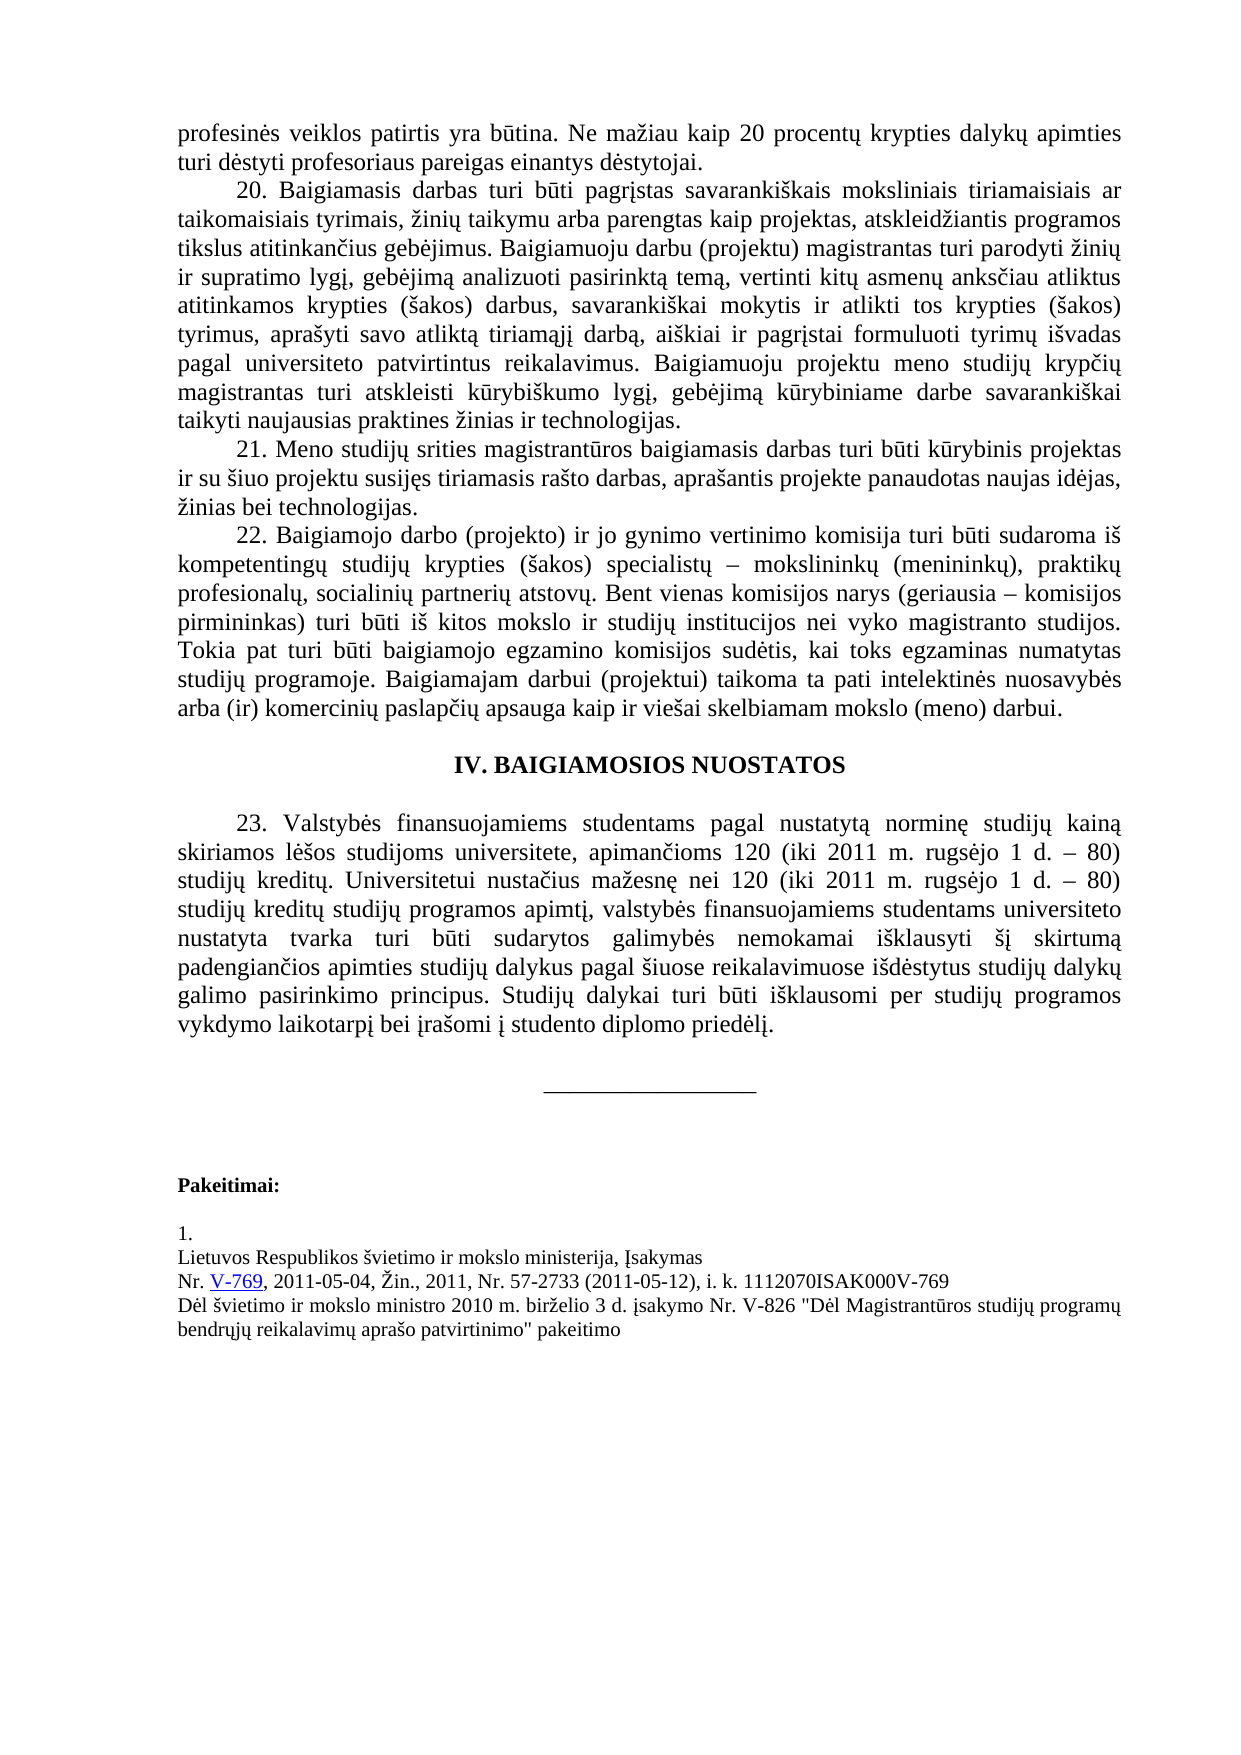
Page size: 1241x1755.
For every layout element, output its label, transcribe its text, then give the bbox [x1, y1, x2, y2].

text Lietuvos Respublikos švietimo ir mokslo ministerija, Įsakymas [177, 1245, 1122, 1269]
text profesinės veiklos patirtis yra būtina. Ne mažiau kaip 20 procentų krypties dalykų apimties turi dėstyti profesoriaus pareigas einantys dėstytojai. [177, 118, 1122, 176]
text IV. BAIGIAMOSIOS NUOSTATOS [177, 751, 1122, 779]
text Nr. V-769, 2011-05-04, Žin., 2011, Nr. 57-2733 (2011-05-12), i. k. 1112070ISAK000V-769 [177, 1269, 1122, 1293]
text 23. Valstybės finansuojamiems studentams pagal nustatytą norminę studijų kainą skiriamos lėšos studijoms universitete, apimančioms 120 (iki 2011 m. rugsėjo 1 d. – 80) studijų kreditų. Universitetui nustačius mažesnę nei 120 (iki 2011 m. rugsėjo 1 d. – 80) studijų kreditų studijų programos apimtį, valstybės finansuojamiems studentams universiteto nustatyta tvarka turi būti sudarytos galimybės nemokamai išklausyti šį skirtumą padengiančios apimties studijų dalykus pagal šiuose reikalavimuose išdėstytus studijų dalykų galimo pasirinkimo principus. Studijų dalykai turi būti išklausomi per studijų programos vykdymo laikotarpį bei įrašomi į studento diplomo priedėlį. [177, 808, 1122, 1038]
text Dėl švietimo ir mokslo ministro 2010 m. birželio 3 d. įsakymo Nr. V-826 "Dėl Magistrantūros studijų programų bendrųjų reikalavimų aprašo patvirtinimo" pakeitimo [177, 1293, 1122, 1341]
text Pakeitimai: [177, 1172, 1122, 1197]
text _________________ [177, 1067, 1122, 1096]
text 22. Baigiamojo darbo (projekto) ir jo gynimo vertinimo komisija turi būti sudaroma iš kompetentingų studijų krypties (šakos) specialistų – mokslininkų (menininkų), praktikų profesionalų, socialinių partnerių atstovų. Bent vienas komisijos narys (geriausia – komisijos pirmininkas) turi būti iš kitos mokslo ir studijų institucijos nei vyko magistranto studijos. Tokia pat turi būti baigiamojo egzamino komisijos sudėtis, kai toks egzaminas numatytas studijų programoje. Baigiamajam darbui (projektui) taikoma ta pati intelektinės nuosavybės arba (ir) komercinių paslapčių apsauga kaip ir viešai skelbiamam mokslo (meno) darbui. [177, 521, 1122, 722]
text 21. Meno studijų srities magistrantūros baigiamasis darbas turi būti kūrybinis projektas ir su šiuo projektu susijęs tiriamasis rašto darbas, aprašantis projekte panaudotas naujas idėjas, žinias bei technologijas. [177, 434, 1122, 521]
text 1. [177, 1221, 1122, 1245]
text 20. Baigiamasis darbas turi būti pagrįstas savarankiškais moksliniais tiriamaisiais ar taikomaisiais tyrimais, žinių taikymu arba parengtas kaip projektas, atskleidžiantis programos tikslus atitinkančius gebėjimus. Baigiamuoju darbu (projektu) magistrantas turi parodyti žinių ir supratimo lygį, gebėjimą analizuoti pasirinktą temą, vertinti kitų asmenų anksčiau atliktus atitinkamos krypties (šakos) darbus, savarankiškai mokytis ir atlikti tos krypties (šakos) tyrimus, aprašyti savo atliktą tiriamąjį darbą, aiškiai ir pagrįstai formuluoti tyrimų išvadas pagal universiteto patvirtintus reikalavimus. Baigiamuoju projektu meno studijų krypčių magistrantas turi atskleisti kūrybiškumo lygį, gebėjimą kūrybiniame darbe savarankiškai taikyti naujausias praktines žinias ir technologijas. [177, 176, 1122, 434]
